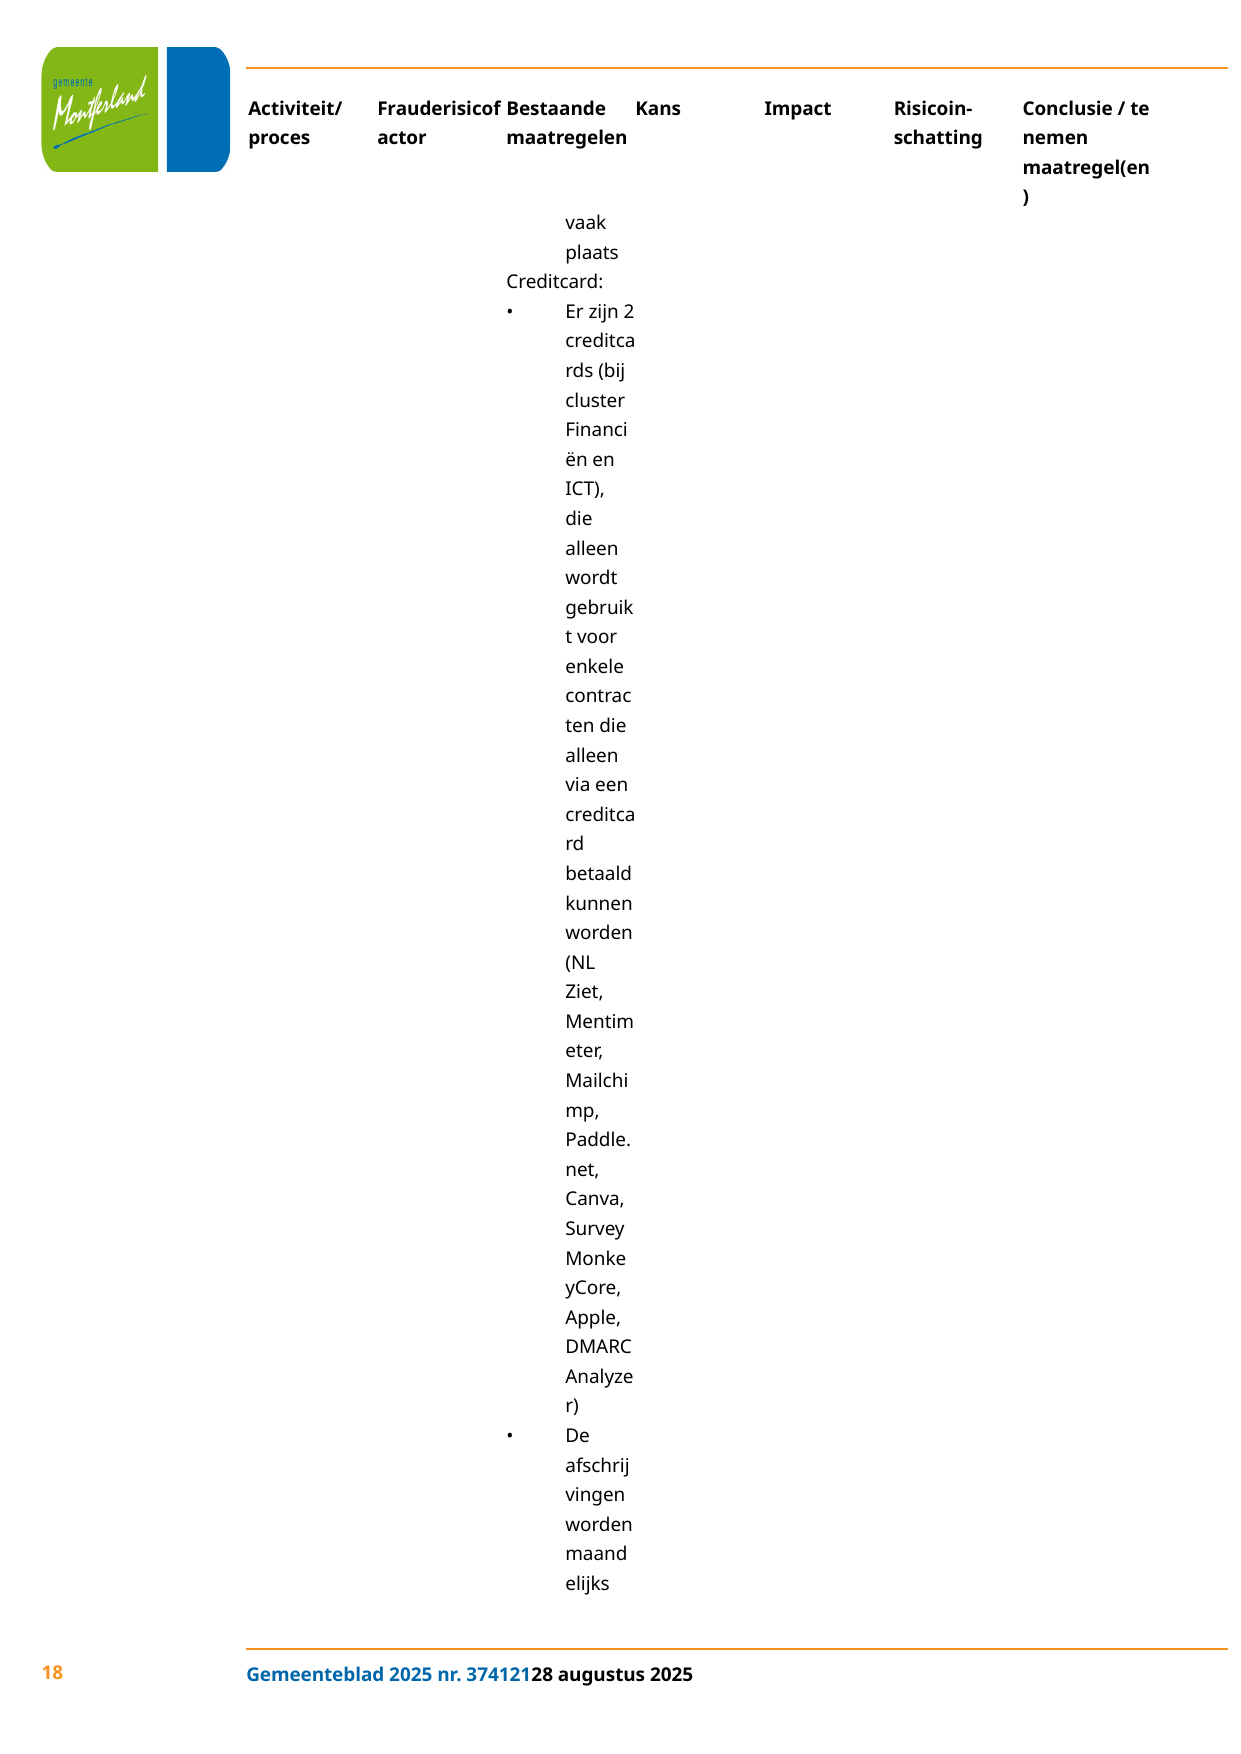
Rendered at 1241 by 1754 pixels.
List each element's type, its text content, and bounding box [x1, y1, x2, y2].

table_header Frauderisicofactor [377, 95, 506, 209]
table_header Activiteit/proces [248, 95, 377, 209]
table_cell [764, 209, 893, 1612]
table_cell [894, 209, 1022, 1612]
table_cell Alle gelden staan op bankrekeningen bij de BNG, RABO of het ministerie van Financiën (schatkistbankieren). Financiële overboekingen bij de BNG zijn alleen mogelijk door het zetten van twee “handtekeningen” door aangewezen functionarissen. Per Q4-2023 is wel gewijzigd dat enkele personen bevoegd zijn om een eerste of tweede handtekening te plaatsen (zie laatste kolom) Het wijzigen van de autorisatiebevoegdheid in de betaal-applicatie (BNG) kan alleen door het zetten van twee “handtekeningen” (medewerker Treasury en een tweede daartoe bevoegde medewerker). Functiescheiding is derhalve in het proces opgenomen. Steekproefsgewijs vindt hier een controle op plaats middels de VIC. Rabobank: Financiële overboekingen bij de RABO is mogelijk door één “handtekening”. In het werkproces worden deze overboekingen direct achteraf gecontroleerd. Er zijn 2 Rabobankpassen in omloop (cluster Financiën en secretariaat (Burgemeester/ gemeentesecretaris). Hier wordt sporadisch gebruik van gemaakt onder de afspraak dat direct naderhand de bescheiden worden overhandigd aan cluster Financiën. Het saldo beweegt zich in de regel tussen de € 5.000 en € 20.000. De bestedingslimiet per week is voor de pas van Financiën € 5.000 en voor de andere pas € 500. Afroming vindt plaats aan het eind van de maand en gaat dan naar het saldo van € 5.000. Gezien de hoogte van de ontvangsten vindt tussentijdse afroming niet vaak plaats Creditcard: Er zijn 2 creditcards (bij cluster Financiën en ICT), die alleen wordt gebruikt voor enkele contracten die alleen via een creditcard betaald kunnen worden (NL Ziet, Mentimeter, Mailchimp, Paddle.net, Canva, SurveyMonkeyCore, Apple, DMARC Analyzer) De afschrijvingen worden maandelijks direct gecontroleerd Bestedingslimiet is € 2.500 per maand. [506, 209, 635, 1612]
table_cell [377, 209, 506, 1612]
table_header Bestaande maatregelen [506, 95, 635, 209]
picture [41, 47, 231, 172]
table_header Risicoin-schatting [894, 95, 1022, 209]
table_header Kans [635, 95, 764, 209]
table_header Conclusie / te nemen maatregel(en) [1023, 95, 1152, 209]
table_cell [635, 209, 764, 1612]
table_header Impact [764, 95, 893, 209]
table_cell [1023, 209, 1152, 1612]
table_cell [248, 209, 377, 1612]
